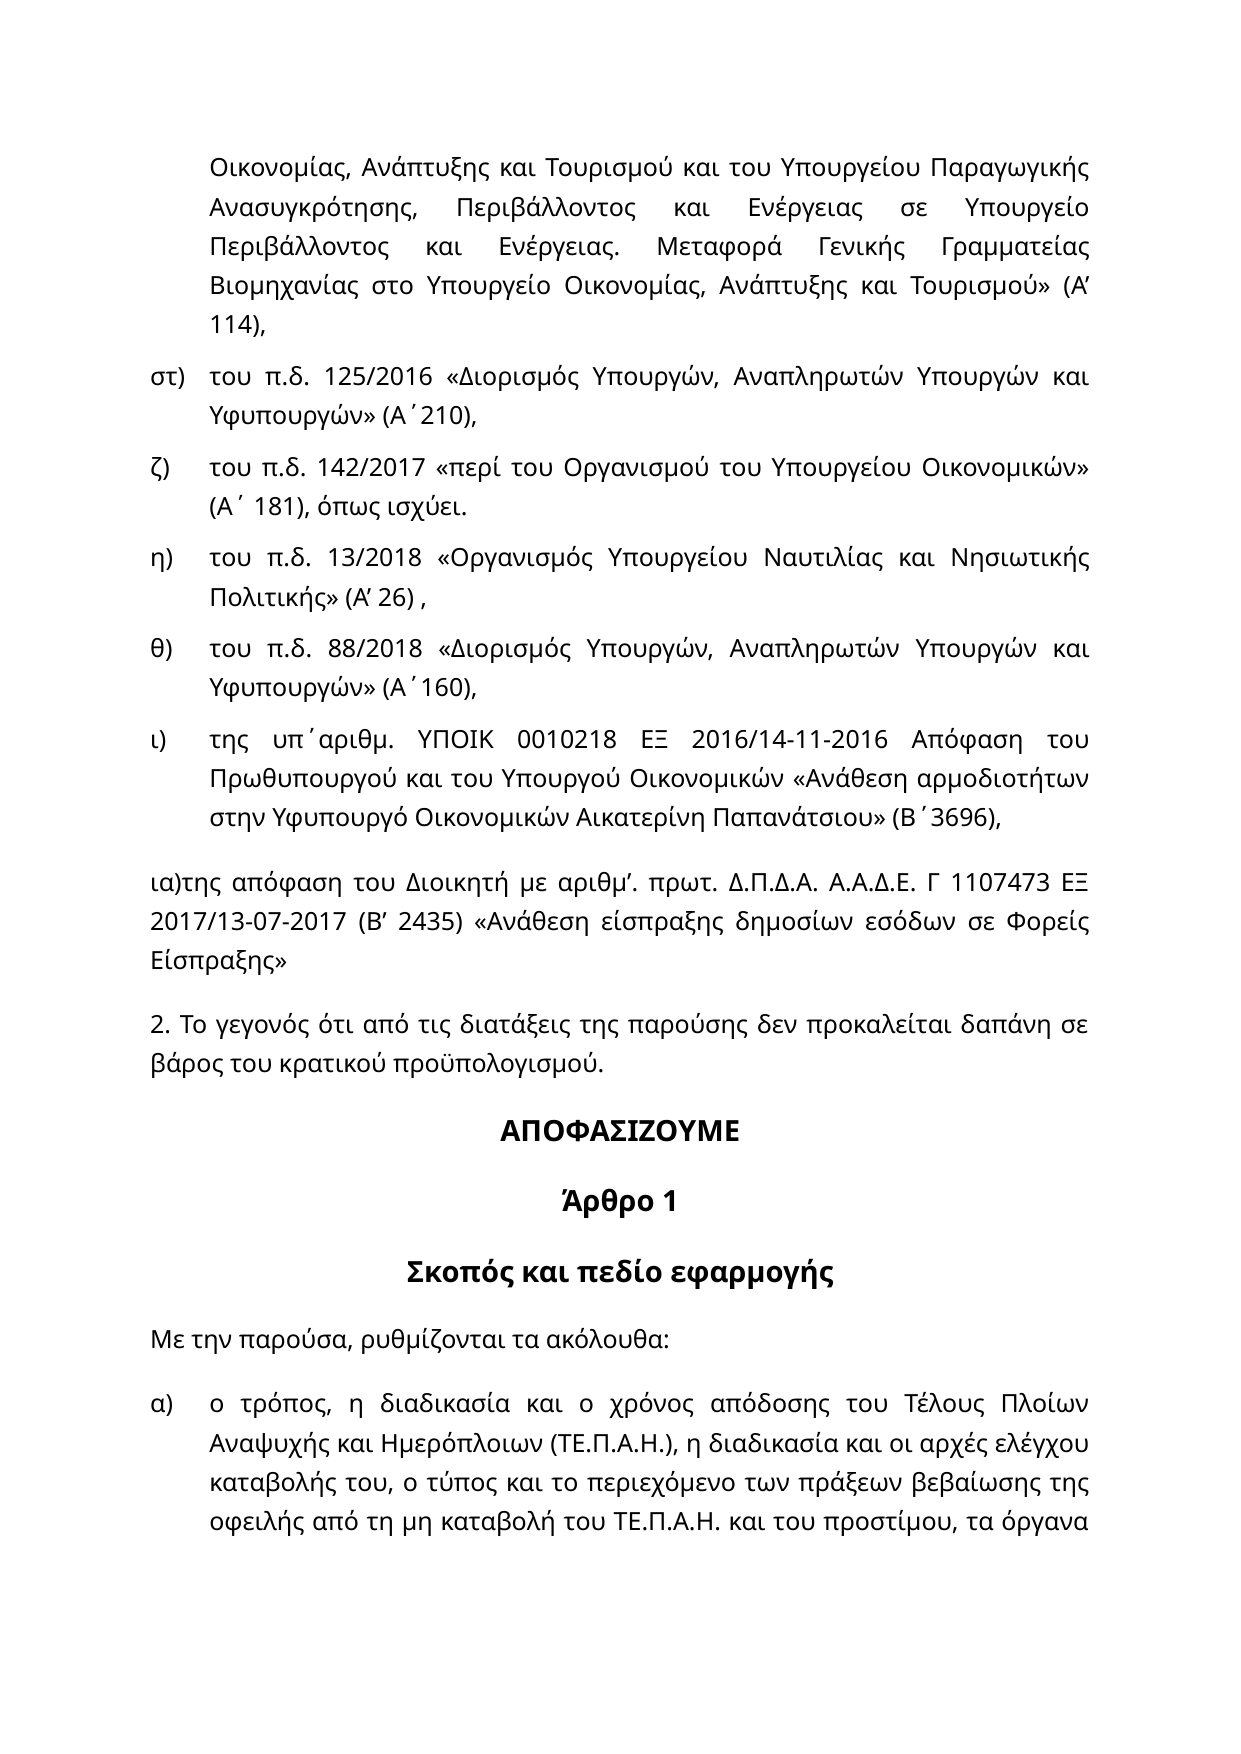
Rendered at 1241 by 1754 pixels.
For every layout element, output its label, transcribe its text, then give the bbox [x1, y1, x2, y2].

text 2. Το γεγονός ότι από τις διατάξεις της παρούσης δεν προκαλείται δαπάνη σε βάρος του κρατικού προϋπολογισμού. [150, 1007, 1090, 1080]
list α) ο τρόπος, η διαδικασία και ο χρόνος απόδοσης του Τέλους Πλοίων Αναψυχής και Ημερόπλοιων (ΤΕ.Π.Α.Η.), η διαδικασία και οι αρχές ελέγχου καταβολής του, ο τύπος και το περιεχόμενο των πράξεων βεβαίωσης της οφειλής από τη μη καταβολή του ΤΕ.Π.Α.Η. και του προστίμου, τα όργανα [150, 1386, 1090, 1538]
list θ) του π.δ. 88/2018 «Διορισμός Υπουργών, Αναπληρωτών Υπουργών και Υφυπουργών» (Α΄160), [150, 631, 1090, 704]
subtitle Σκοπός και πεδίο εφαρμογής [150, 1251, 1090, 1291]
list η) του π.δ. 13/2018 «Οργανισμός Υπουργείου Ναυτιλίας και Νησιωτικής Πολιτικής» (Α’ 26) , [150, 540, 1090, 613]
text Με την παρούσα, ρυθμίζονται τα ακόλουθα: [150, 1322, 1090, 1356]
list ι) της υπ΄αριθμ. ΥΠΟΙΚ 0010218 ΕΞ 2016/14-11-2016 Απόφαση του Πρωθυπουργού και του Υπουργού Οικονομικών «Ανάθεση αρμοδιοτήτων στην Υφυπουργό Οικονομικών Αικατερίνη Παπανάτσιου» (Β΄3696), [150, 722, 1090, 834]
list στ) του π.δ. 125/2016 «Διορισμός Υπουργών, Αναπληρωτών Υπουργών και Υφυπουργών» (Α΄210), [150, 358, 1090, 432]
text ΑΠΟΦΑΣΙΖΟΥΜΕ [150, 1110, 1090, 1150]
text ια)της απόφαση του Διοικητή με αριθμ’. πρωτ. Δ.Π.Δ.Α. Α.Α.Δ.Ε. Γ 1107473 ΕΞ 2017/13-07-2017 (Β’ 2435) «Ανάθεση είσπραξης δημοσίων εσόδων σε Φορείς Είσπραξης» [150, 864, 1090, 977]
list ζ) του π.δ. 142/2017 «περί του Oργανισμού του Υπουργείου Οικονομικών» (Α΄ 181), όπως ισχύει. [150, 449, 1090, 522]
list Οικονομίας, Ανάπτυξης και Τουρισμού και του Υπουργείου Παραγωγικής Ανασυγκρότησης, Περιβάλλοντος και Ενέργειας σε Υπουργείο Περιβάλλοντος και Ενέργειας. Μεταφορά Γενικής Γραμματείας Βιομηχανίας στο Υπουργείο Οικονομίας, Ανάπτυξης και Τουρισμού» (Α’ 114), [150, 150, 1090, 341]
subtitle Άρθρο 1 [150, 1181, 1090, 1220]
